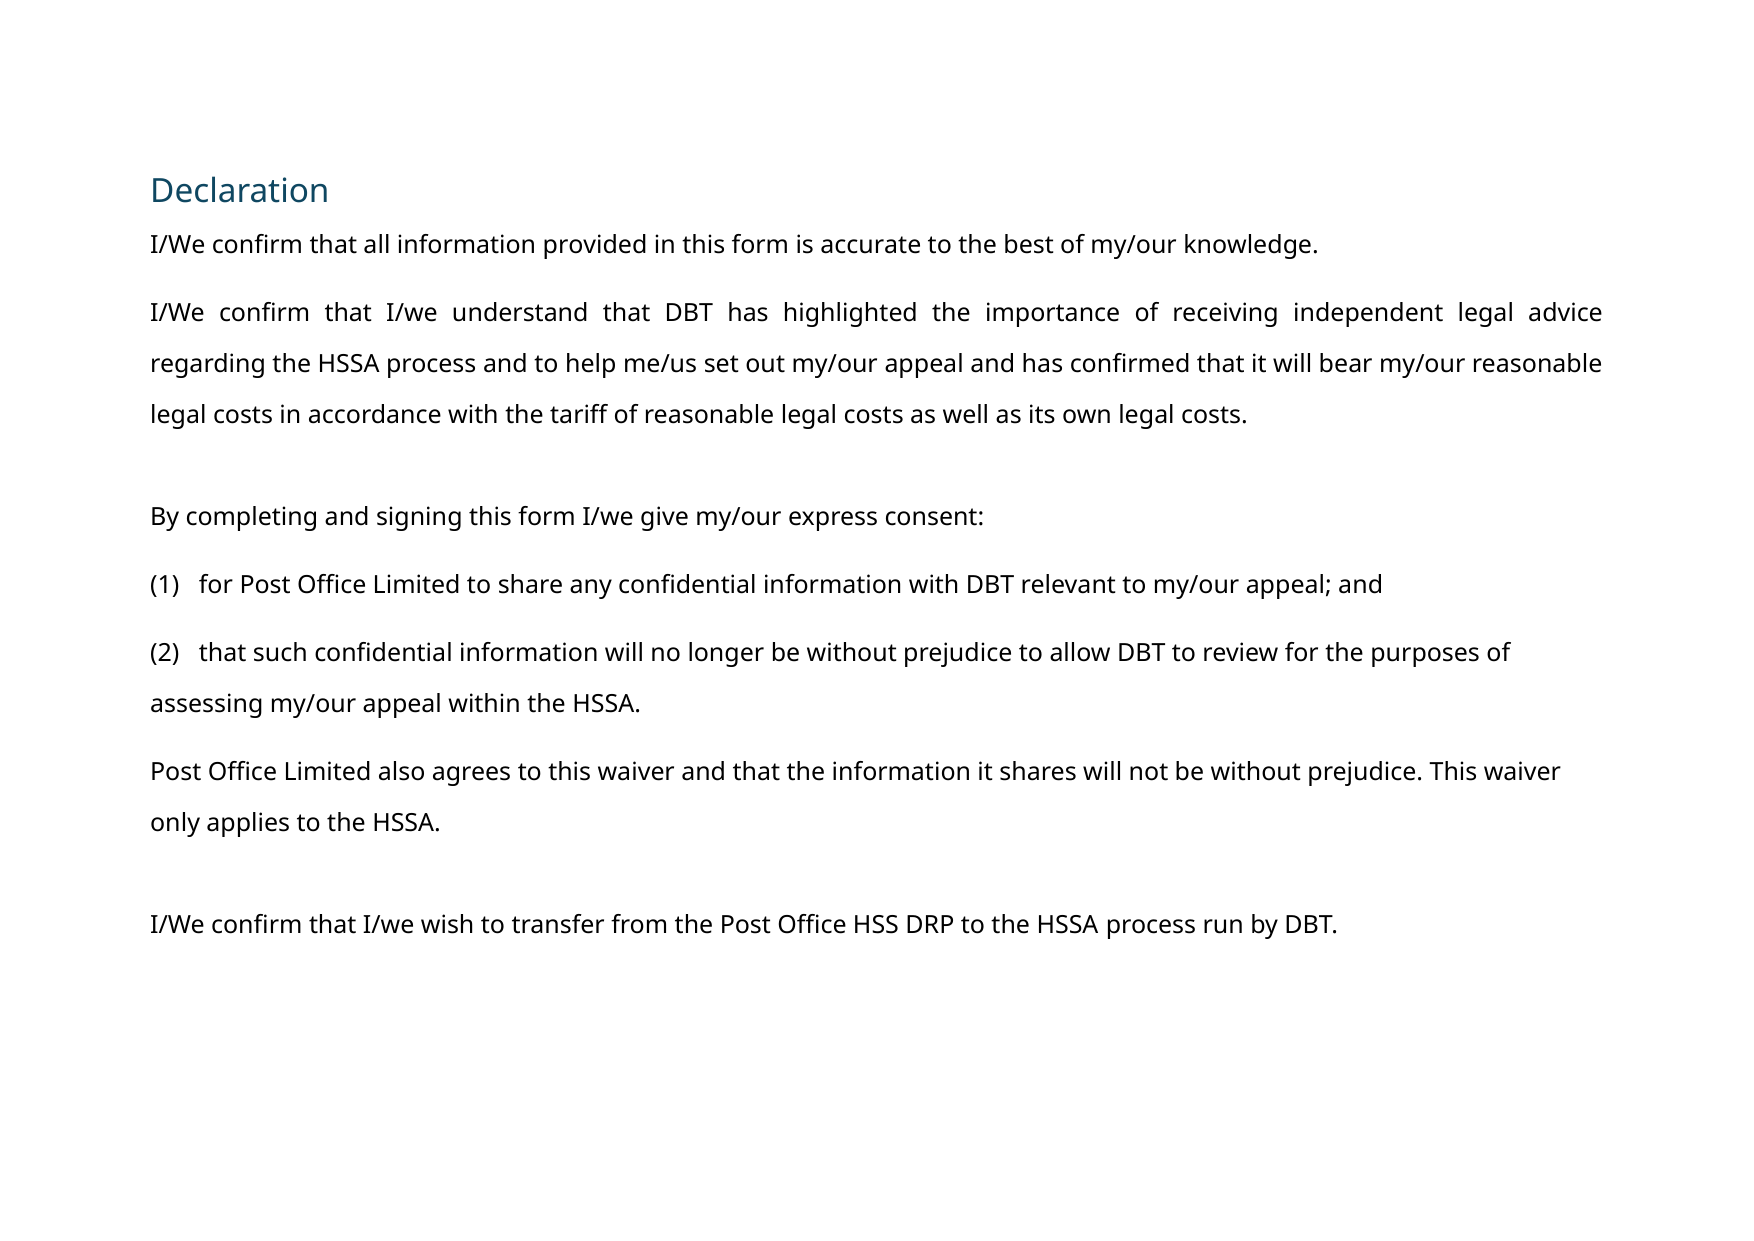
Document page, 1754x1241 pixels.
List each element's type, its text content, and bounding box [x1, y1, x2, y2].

text By completing and signing this form I/we give my/our express consent: [150, 499, 1604, 533]
subtitle Declaration [150, 167, 1604, 212]
text I/We confirm that I/we wish to transfer from the Post Office HSS DRP to the HSSA process run by DBT. [150, 906, 1604, 940]
text Post Office Limited also agrees to this waiver and that the information it shares will not be without prejudice. This waiver only applies to the HSSA. [150, 753, 1604, 838]
text (2) that such confidential information will no longer be without prejudice to allow DBT to review for the purposes of assessing my/our appeal within the HSSA. [150, 634, 1604, 719]
text (1) for Post Office Limited to share any confidential information with DBT relevant to my/our appeal; and [150, 567, 1604, 601]
text I/We confirm that I/we understand that DBT has highlighted the importance of receiving independent legal advice regarding the HSSA process and to help me/us set out my/our appeal and has confirmed that it will bear my/our reasonable legal costs in accordance with the tariff of reasonable legal costs as well as its own legal costs. [150, 295, 1604, 431]
text I/We confirm that all information provided in this form is accurate to the best of my/our knowledge. [150, 227, 1604, 261]
